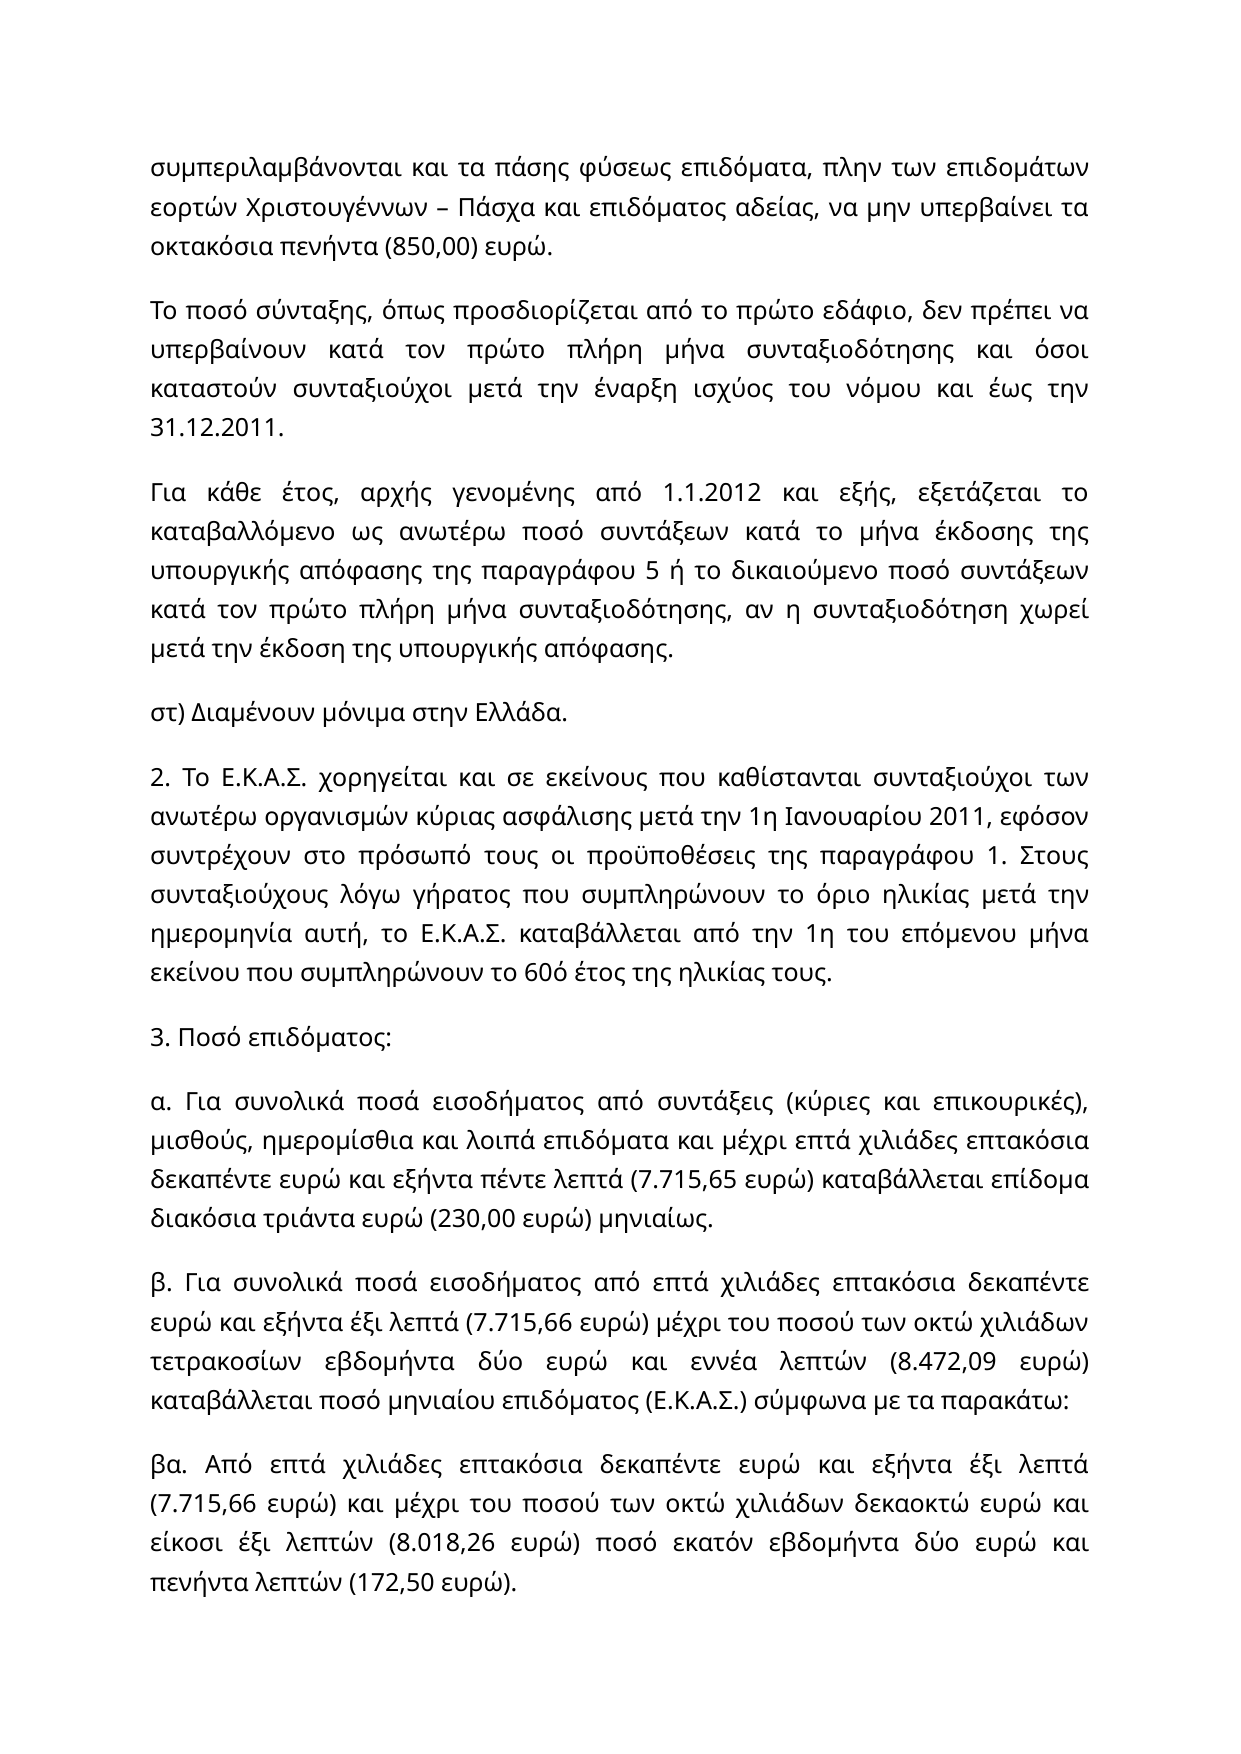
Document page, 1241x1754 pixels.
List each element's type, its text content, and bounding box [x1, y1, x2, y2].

text β. Για συνολικά ποσά εισοδήματος από επτά χιλιάδες επτακόσια δεκαπέντε ευρώ και εξήντα έξι λεπτά (7.715,66 ευρώ) μέχρι του ποσού των οκτώ χιλιάδων τετρακοσίων εβδομήντα δύο ευρώ και εννέα λεπτών (8.472,09 ευρώ) καταβάλλεται ποσό μηνιαίου επιδόματος (Ε.Κ.Α.Σ.) σύμφωνα με τα παρακάτω: [150, 1265, 1090, 1417]
text συμπεριλαμβάνονται και τα πάσης φύσεως επιδόματα, πλην των επιδομάτων εορτών Χριστουγέννων – Πάσχα και επιδόματος αδείας, να μην υπερβαίνει τα οκτακόσια πενήντα (850,00) ευρώ. [150, 150, 1090, 262]
text 2. Το Ε.Κ.Α.Σ. χορηγείται και σε εκείνους που καθίστανται συνταξιούχοι των ανωτέρω οργανισμών κύριας ασφάλισης μετά την 1η Ιανουαρίου 2011, εφόσον συντρέχουν στο πρόσωπό τους οι προϋποθέσεις της παραγράφου 1. Στους συνταξιούχους λόγω γήρατος που συμπληρώνουν το όριο ηλικίας μετά την ημερομηνία αυτή, το Ε.Κ.Α.Σ. καταβάλλεται από την 1η του επόμενου μήνα εκείνου που συμπληρώνουν το 60ό έτος της ηλικίας τους. [150, 759, 1090, 989]
text στ) Διαμένουν μόνιμα στην Ελλάδα. [150, 695, 1090, 729]
text Το ποσό σύνταξης, όπως προσδιορίζεται από το πρώτο εδάφιο, δεν πρέπει να υπερβαίνουν κατά τον πρώτο πλήρη μήνα συνταξιοδότησης και όσοι καταστούν συνταξιούχοι μετά την έναρξη ισχύος του νόμου και έως την 31.12.2011. [150, 292, 1090, 444]
text α. Για συνολικά ποσά εισοδήματος από συντάξεις (κύριες και επικουρικές), μισθούς, ημερομίσθια και λοιπά επιδόματα και μέχρι επτά χιλιάδες επτακόσια δεκαπέντε ευρώ και εξήντα πέντε λεπτά (7.715,65 ευρώ) καταβάλλεται επίδομα διακόσια τριάντα ευρώ (230,00 ευρώ) μηνιαίως. [150, 1083, 1090, 1235]
text Για κάθε έτος, αρχής γενομένης από 1.1.2012 και εξής, εξετάζεται το καταβαλλόμενο ως ανωτέρω ποσό συντάξεων κατά το μήνα έκδοσης της υπουργικής απόφασης της παραγράφου 5 ή το δικαιούμενο ποσό συντάξεων κατά τον πρώτο πλήρη μήνα συνταξιοδότησης, αν η συνταξιοδότηση χωρεί μετά την έκδοση της υπουργικής απόφασης. [150, 474, 1090, 665]
text βα. Από επτά χιλιάδες επτακόσια δεκαπέντε ευρώ και εξήντα έξι λεπτά (7.715,66 ευρώ) και μέχρι του ποσού των οκτώ χιλιάδων δεκαοκτώ ευρώ και είκοσι έξι λεπτών (8.018,26 ευρώ) ποσό εκατόν εβδομήντα δύο ευρώ και πενήντα λεπτών (172,50 ευρώ). [150, 1447, 1090, 1598]
text 3. Ποσό επιδόματος: [150, 1019, 1090, 1053]
